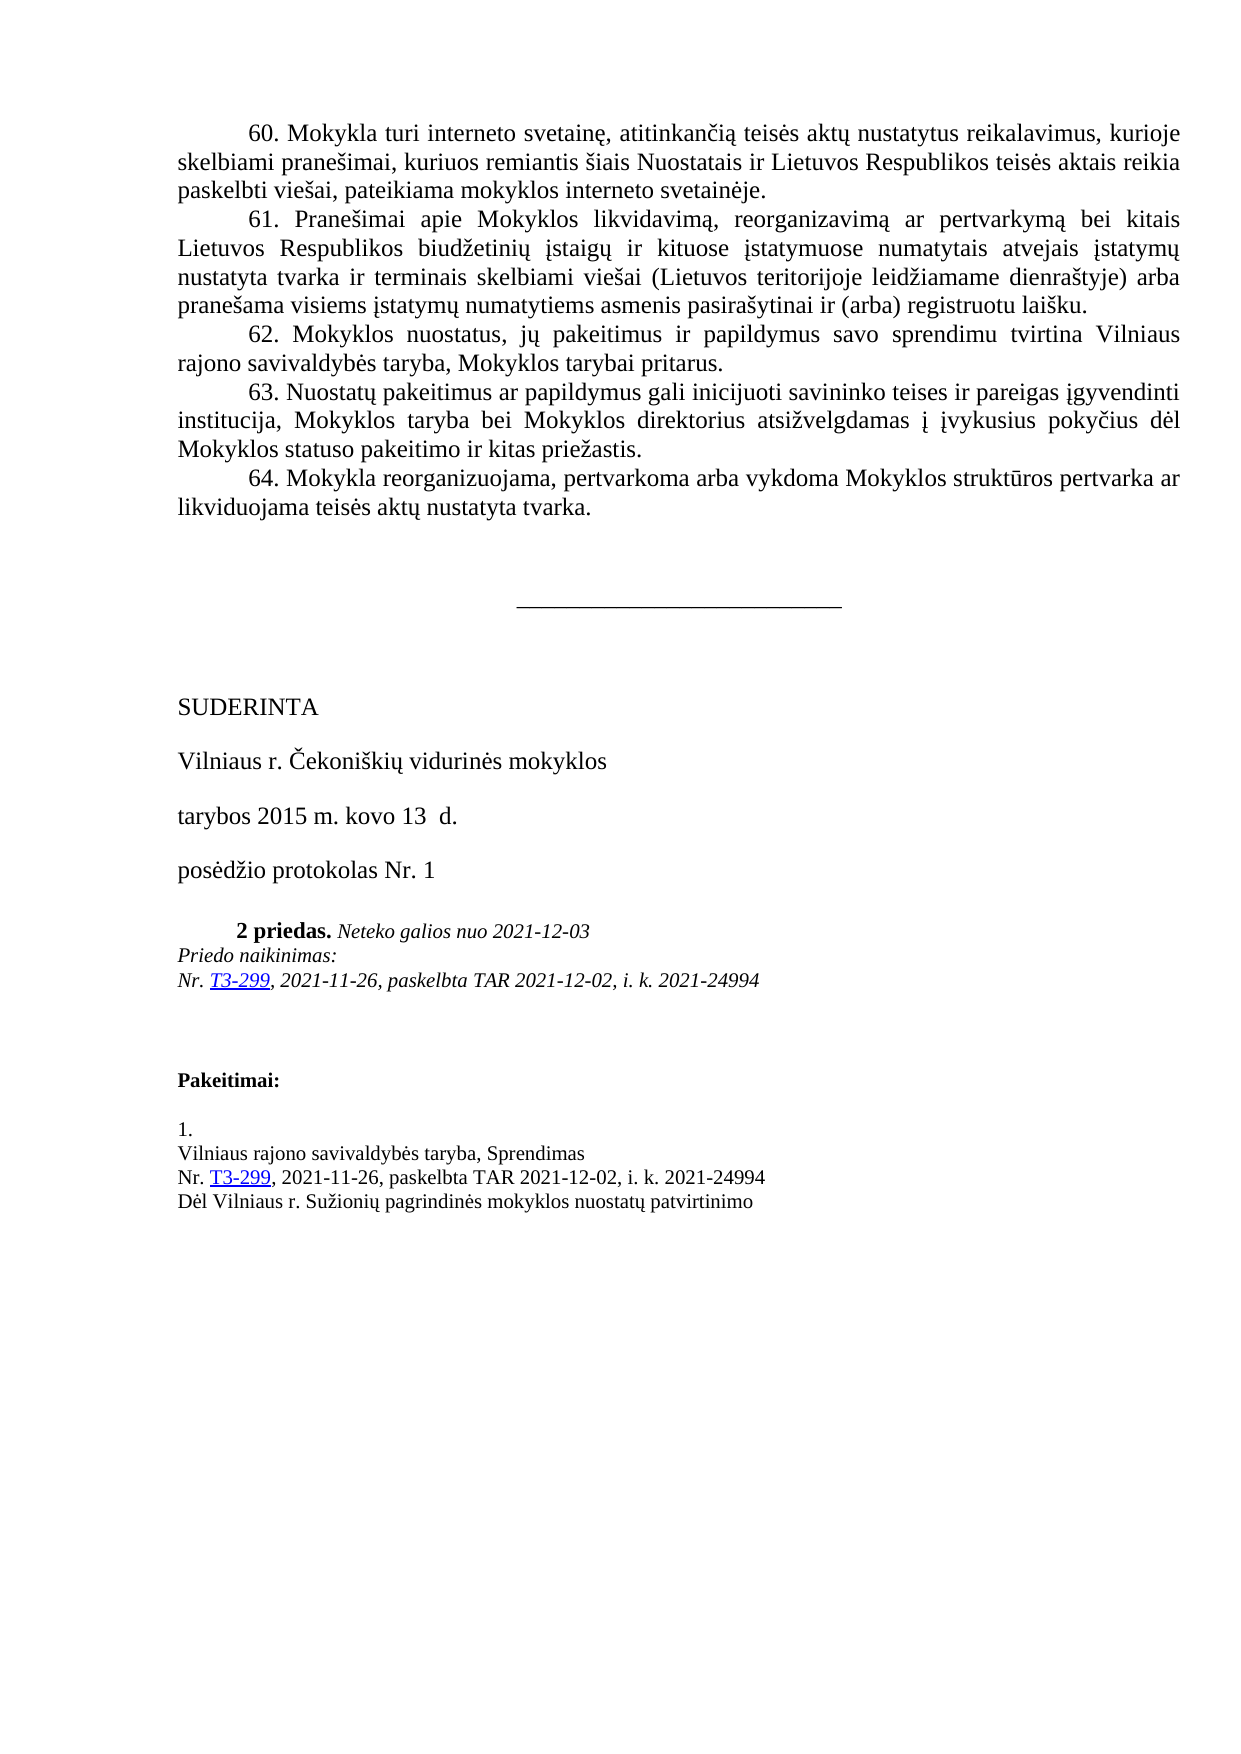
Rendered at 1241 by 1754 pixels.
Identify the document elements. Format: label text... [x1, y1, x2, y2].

text Pakeitimai: [177, 1068, 1181, 1092]
text Dėl Vilniaus r. Sužionių pagrindinės mokyklos nuostatų patvirtinimo [177, 1189, 1181, 1213]
text __________________________ [177, 582, 1181, 611]
text SUDERINTA [177, 692, 1181, 720]
text 61. Pranešimai apie Mokyklos likvidavimą, reorganizavimą ar pertvarkymą bei kitais Lietuvos Respublikos biudžetinių įstaigų ir kituose įstatymuose numatytais atvejais įstatymų nustatyta tvarka ir terminais skelbiami viešai (Lietuvos teritorijoje leidžiamame dienraštyje) arba pranešama visiems įstatymų numatytiems asmenis pasirašytinai ir (arba) registruotu laišku. [177, 204, 1181, 319]
text 60. Mokykla turi interneto svetainę, atitinkančią teisės aktų nustatytus reikalavimus, kurioje skelbiami pranešimai, kuriuos remiantis šiais Nuostatais ir Lietuvos Respublikos teisės aktais reikia paskelbti viešai, pateikiama mokyklos interneto svetainėje. [177, 118, 1181, 204]
text tarybos 2015 m. kovo 13 d. [177, 801, 1181, 829]
text Nr. T3-299, 2021-11-26, paskelbta TAR 2021-12-02, i. k. 2021-24994 [177, 967, 1181, 992]
text 2 priedas. Neteko galios nuo 2021-12-03 [177, 917, 1181, 943]
text 62. Mokyklos nuostatus, jų pakeitimus ir papildymus savo sprendimu tvirtina Vilniaus rajono savivaldybės taryba, Mokyklos tarybai pritarus. [177, 319, 1181, 377]
text 1. [177, 1117, 1181, 1141]
text posėdžio protokolas Nr. 1 [177, 855, 1181, 884]
text 64. Mokykla reorganizuojama, pertvarkoma arba vykdoma Mokyklos struktūros pertvarka ar likviduojama teisės aktų nustatyta tvarka. [177, 463, 1181, 521]
text Priedo naikinimas: [177, 943, 1181, 967]
text Vilniaus r. Čekoniškių vidurinės mokyklos [177, 746, 1181, 775]
text 63. Nuostatų pakeitimus ar papildymus gali inicijuoti savininko teises ir pareigas įgyvendinti institucija, Mokyklos taryba bei Mokyklos direktorius atsižvelgdamas į įvykusius pokyčius dėl Mokyklos statuso pakeitimo ir kitas priežastis. [177, 377, 1181, 463]
text Vilniaus rajono savivaldybės taryba, Sprendimas [177, 1141, 1181, 1165]
text Nr. T3-299, 2021-11-26, paskelbta TAR 2021-12-02, i. k. 2021-24994 [177, 1165, 1181, 1189]
